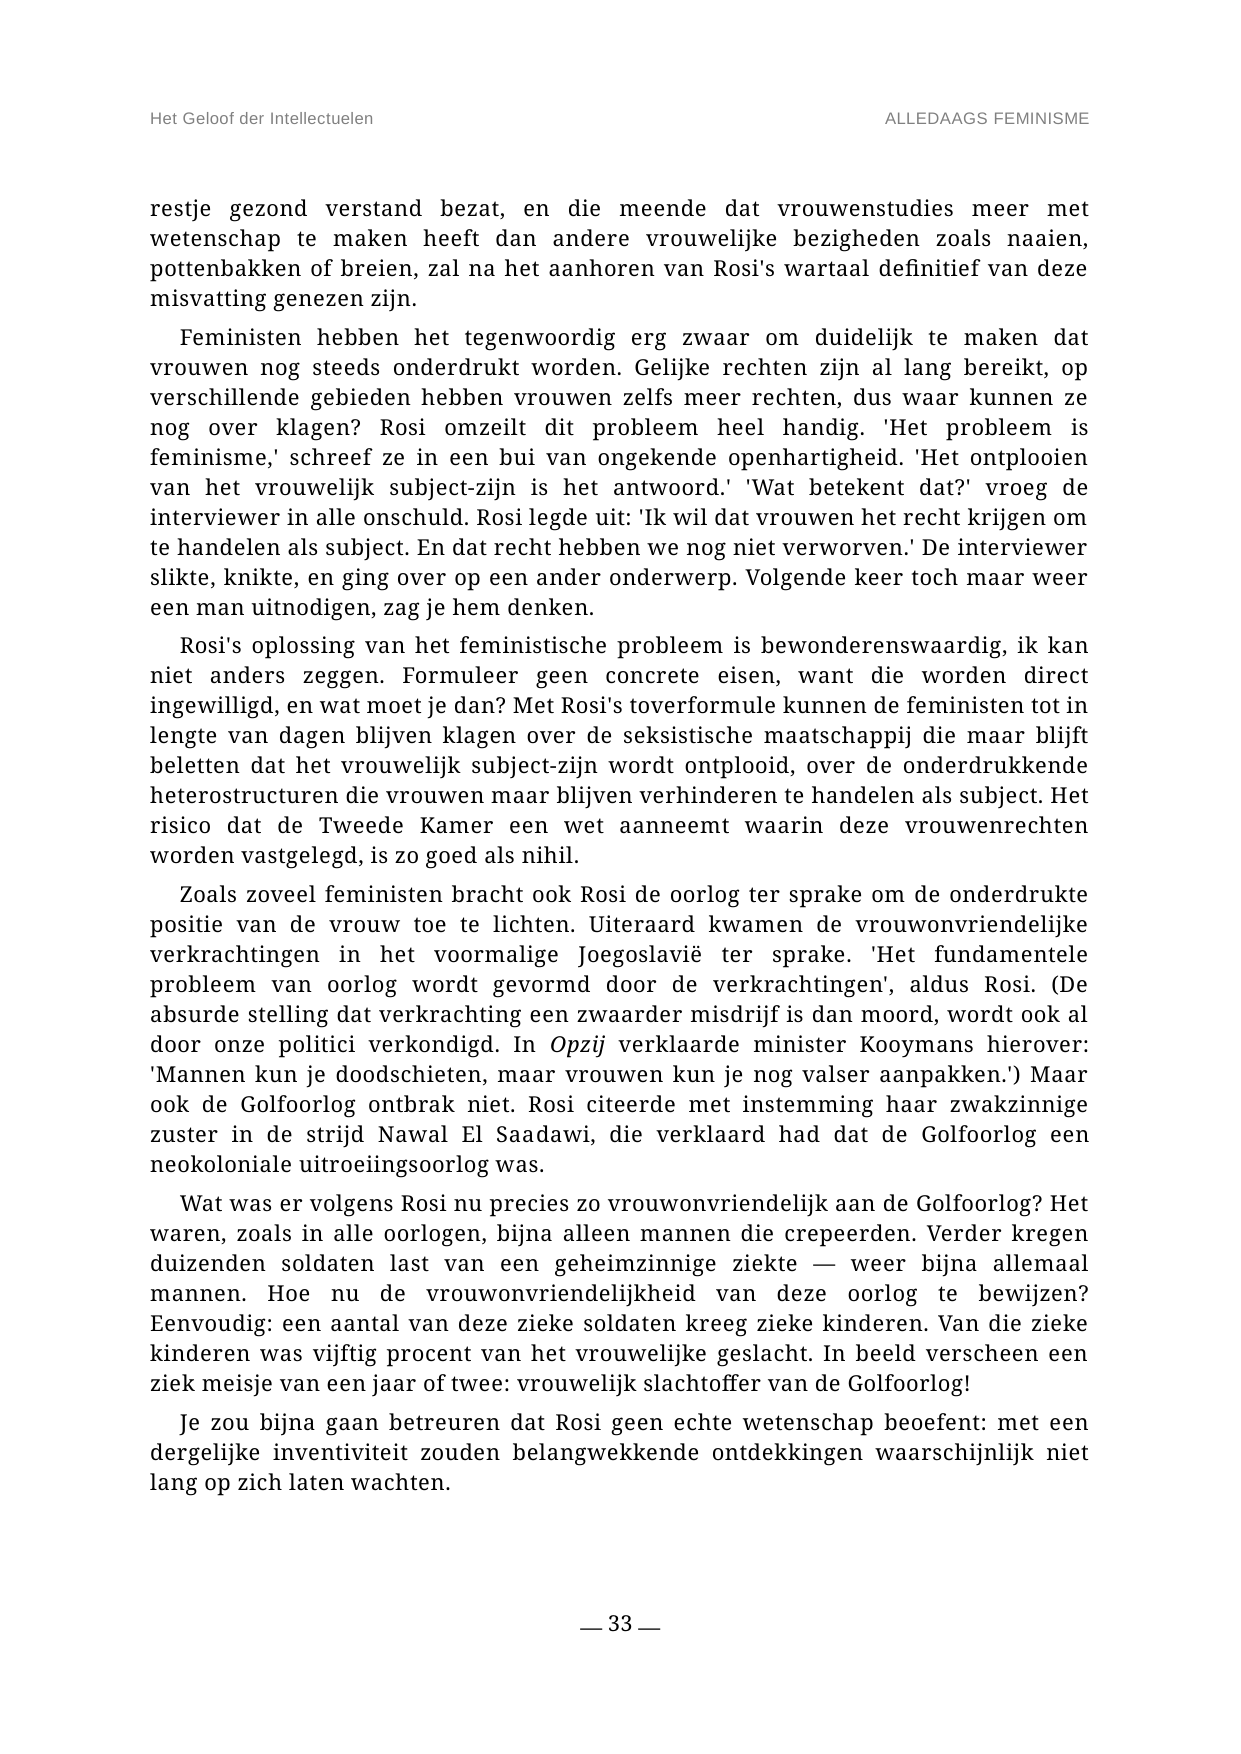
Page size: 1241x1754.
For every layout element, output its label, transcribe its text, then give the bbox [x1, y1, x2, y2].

text Rosi's oplossing van het feministische probleem is bewonderenswaardig, ik kan niet anders zeggen. Formuleer geen concrete eisen, want die worden direct ingewilligd, en wat moet je dan? Met Rosi's toverformule kunnen de feministen tot in lengte van dagen blijven klagen over de seksistische maatschappij die maar blijft beletten dat het vrouwelijk subject-zijn wordt ontplooid, over de onderdrukkende heterostructuren die vrouwen maar blijven verhinderen te handelen als subject. Het risico dat de Tweede Kamer een wet aanneemt waarin deze vrouwenrechten worden vastgelegd, is zo goed als nihil. [150, 630, 1090, 870]
text restje gezond verstand bezat, en die meende dat vrouwenstudies meer met wetenschap te maken heeft dan andere vrouwelijke bezigheden zoals naaien, pottenbakken of breien, zal na het aanhoren van Rosi's wartaal definitief van deze misvatting genezen zijn. [150, 193, 1090, 313]
text Wat was er volgens Rosi nu precies zo vrouwonvriendelijk aan de Golfoorlog? Het waren, zoals in alle oorlogen, bijna alleen mannen die crepeerden. Verder kregen duizenden soldaten last van een geheimzinnige ziekte — weer bijna allemaal mannen. Hoe nu de vrouwonvriendelijkheid van deze oorlog te bewijzen? Eenvoudig: een aantal van deze zieke soldaten kreeg zieke kinderen. Van die zieke kinderen was vijftig procent van het vrouwelijke geslacht. In beeld verscheen een ziek meisje van een jaar of twee: vrouwelijk slachtoffer van de Golfoorlog! [150, 1188, 1090, 1398]
text Zoals zoveel feministen bracht ook Rosi de oorlog ter sprake om de onderdrukte positie van de vrouw toe te lichten. Uiteraard kwamen de vrouwonvriendelijke verkrachtingen in het voormalige Joegoslavië ter sprake. 'Het fundamentele probleem van oorlog wordt gevormd door de verkrachtingen', aldus Rosi. (De absurde stelling dat verkrachting een zwaarder misdrijf is dan moord, wordt ook al door onze politici verkondigd. In Opzij verklaarde minister Kooymans hierover: 'Mannen kun je doodschieten, maar vrouwen kun je nog valser aanpakken.') Maar ook de Golfoorlog ontbrak niet. Rosi citeerde met instemming haar zwakzinnige zuster in de strijd Nawal El Saa­dawi, die verklaard had dat de Golfoorlog een neokoloniale uitroeiingsoorlog was. [150, 879, 1090, 1179]
text Je zou bijna gaan betreuren dat Rosi geen echte wetenschap beoefent: met een dergelijke inventiviteit zouden belangwekkende ontdekkingen waarschijnlijk niet lang op zich laten wachten. [150, 1407, 1090, 1497]
text Feministen hebben het tegenwoordig erg zwaar om duidelijk te maken dat vrouwen nog steeds onderdrukt worden. Gelijke rechten zijn al lang bereikt, op verschillende gebieden hebben vrouwen zelfs meer rechten, dus waar kunnen ze nog over klagen? Rosi omzeilt dit probleem heel handig. 'Het probleem is feminisme,' schreef ze in een bui van ongekende openhartigheid. 'Het ontplooien van het vrouwelijk subject-zijn is het antwoord.' 'Wat betekent dat?' vroeg de interviewer in alle onschuld. Rosi legde uit: 'Ik wil dat vrouwen het recht krijgen om te handelen als subject. En dat recht hebben we nog niet verworven.' De interviewer slikte, knikte, en ging over op een ander onderwerp. Volgende keer toch maar weer een man uitnodigen, zag je hem denken. [150, 322, 1090, 622]
